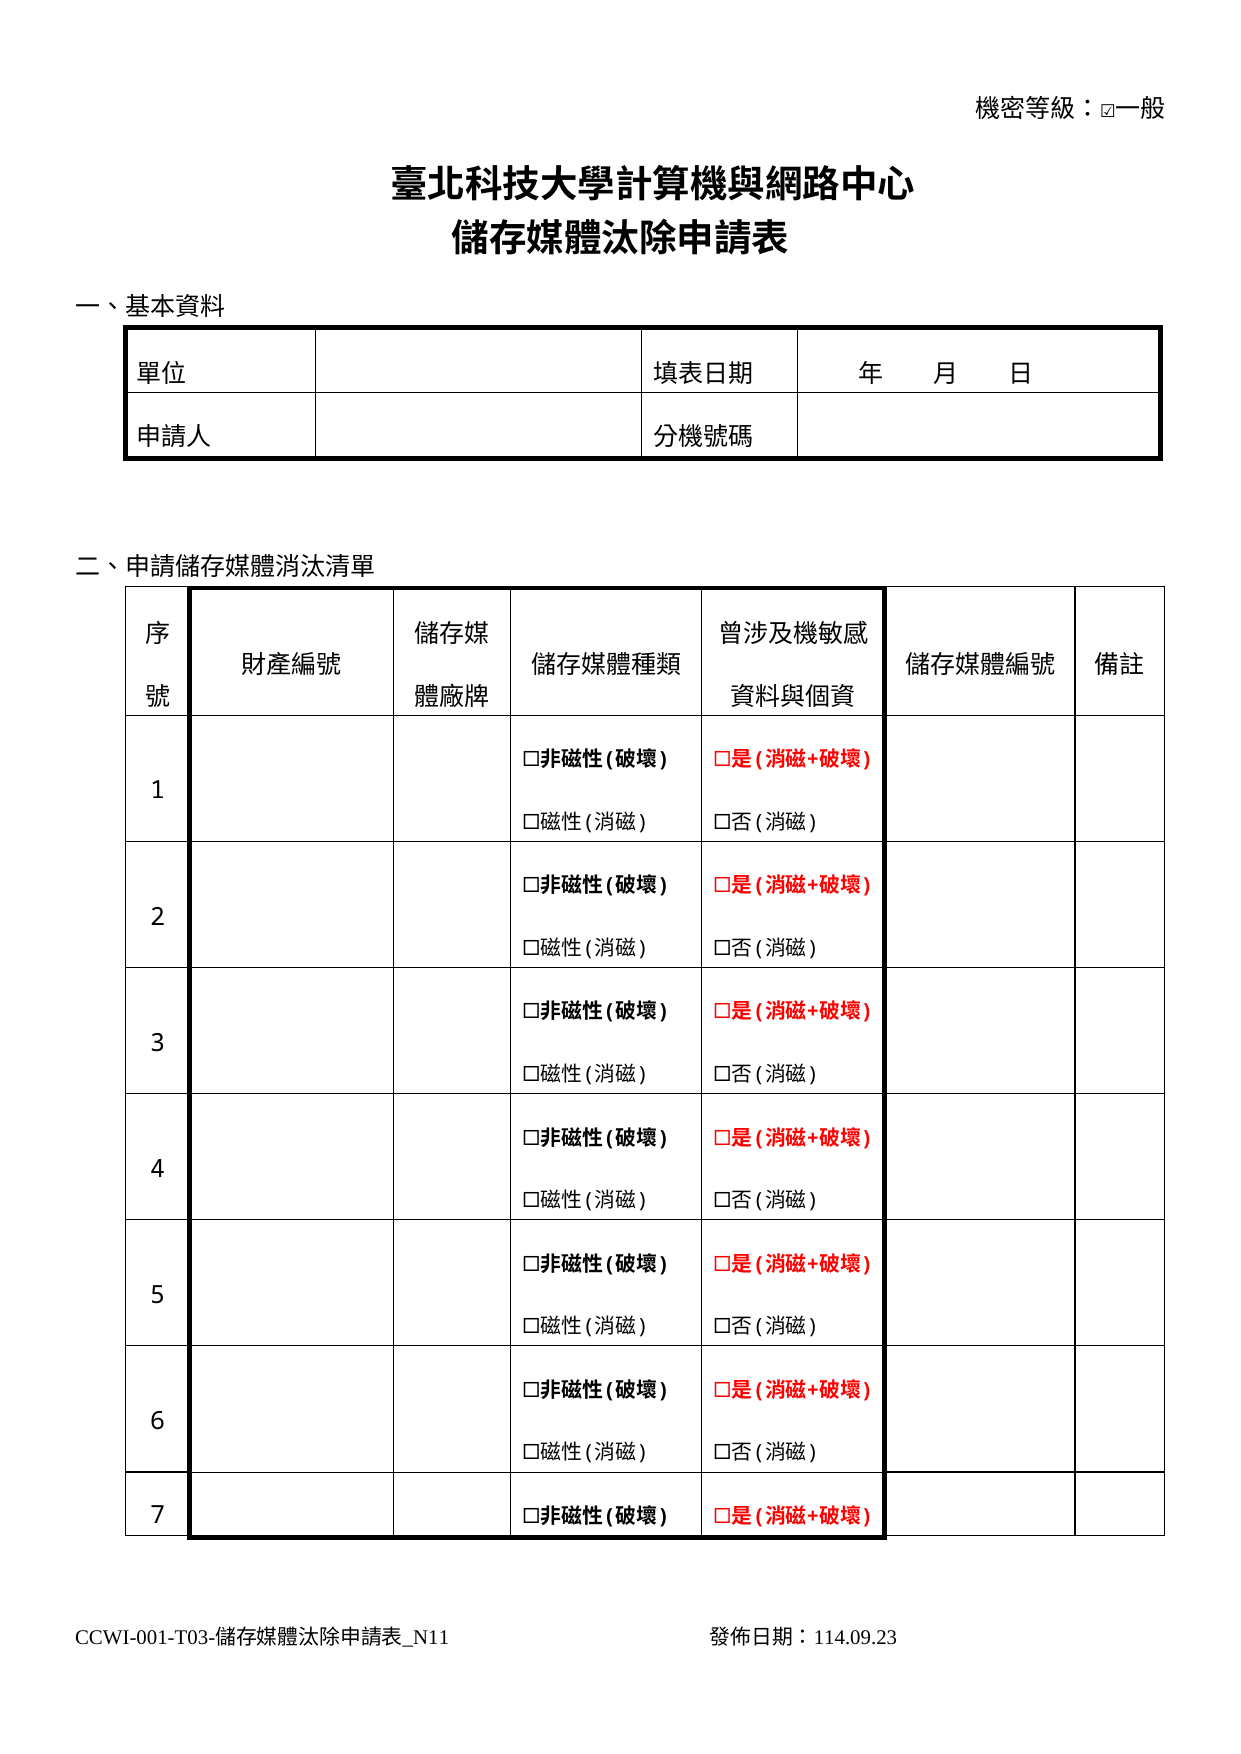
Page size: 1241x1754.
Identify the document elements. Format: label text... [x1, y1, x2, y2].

table_cell 非磁性(破壞) [511, 1473, 701, 1535]
table_cell [394, 1346, 510, 1471]
table_cell [1076, 1094, 1164, 1219]
table_cell [394, 842, 510, 967]
table_header 儲存媒體編號 [887, 587, 1074, 715]
table_cell [887, 842, 1074, 967]
table_cell 5 [126, 1220, 187, 1345]
table_cell 是(消磁+破壞) 否(消磁) [702, 1220, 882, 1345]
table_cell 4 [126, 1094, 187, 1219]
table_header 單位 [128, 330, 315, 392]
table_cell 3 [126, 968, 187, 1093]
table_cell [887, 1473, 1074, 1535]
table_cell [887, 1094, 1074, 1219]
table_cell [394, 1094, 510, 1219]
table_cell 是(消磁+破壞) 否(消磁) [702, 1346, 882, 1471]
table_cell [394, 1473, 510, 1535]
table_cell 是(消磁+破壞) 否(消磁) [702, 1094, 882, 1219]
table_header 儲存媒體種類 [511, 590, 701, 715]
table_cell 2 [126, 842, 187, 967]
table_cell [887, 1220, 1074, 1345]
table_cell [887, 968, 1074, 1093]
table_cell [192, 842, 393, 967]
text 臺北科技大學計算機與網路中心 [75, 154, 1165, 208]
table_cell [192, 1473, 393, 1535]
table_cell 非磁性(破壞) 磁性(消磁) [511, 716, 701, 841]
text 二、申請儲存媒體消汰清單 [75, 523, 1165, 586]
text 一、基本資料 [75, 263, 1165, 325]
table_cell 申請人 [128, 393, 315, 456]
table_cell 是(消磁+破壞) 否(消磁) [702, 968, 882, 1093]
table_cell [192, 716, 393, 841]
table_header 儲存媒體廠牌 [394, 590, 510, 715]
table_cell [1076, 1473, 1164, 1535]
table_cell [798, 393, 1158, 456]
table_cell [1076, 968, 1164, 1093]
table_cell 非磁性(破壞) 磁性(消磁) [511, 842, 701, 967]
table_cell 是(消磁+破壞) 否(消磁) [702, 716, 882, 841]
table_cell 非磁性(破壞) 磁性(消磁) [511, 968, 701, 1093]
table_cell 非磁性(破壞) 磁性(消磁) [511, 1094, 701, 1219]
table_cell 分機號碼 [642, 393, 797, 456]
table_cell [1076, 716, 1164, 841]
table_header [316, 330, 641, 392]
text 儲存媒體汰除申請表 [75, 208, 1165, 263]
table_header 年 月 日 [798, 330, 1158, 392]
table_cell 1 [126, 716, 187, 841]
table_cell [316, 393, 641, 456]
table_cell [887, 716, 1074, 841]
table_cell 6 [126, 1346, 187, 1471]
table_cell [192, 1346, 393, 1471]
table_cell 非磁性(破壞) 磁性(消磁) [511, 1220, 701, 1345]
table_header 填表日期 [642, 330, 797, 392]
table_header 曾涉及機敏感資料與個資 [702, 590, 882, 715]
table_cell [394, 968, 510, 1093]
table_cell [1076, 1346, 1164, 1471]
table_cell [1076, 842, 1164, 967]
table_cell [887, 1346, 1074, 1471]
table_header 備註 [1076, 587, 1164, 715]
table_cell 是(消磁+破壞) [702, 1473, 882, 1535]
table_cell [1076, 1220, 1164, 1345]
table_cell 是(消磁+破壞) 否(消磁) [702, 842, 882, 967]
table_cell [192, 968, 393, 1093]
table_header 序號 [126, 587, 187, 715]
table_cell 7 [126, 1473, 187, 1535]
table_cell [394, 716, 510, 841]
table_cell [394, 1220, 510, 1345]
table_cell 非磁性(破壞) 磁性(消磁) [511, 1346, 701, 1471]
table_cell [192, 1220, 393, 1345]
table_header 財產編號 [192, 590, 393, 715]
table_cell [192, 1094, 393, 1219]
